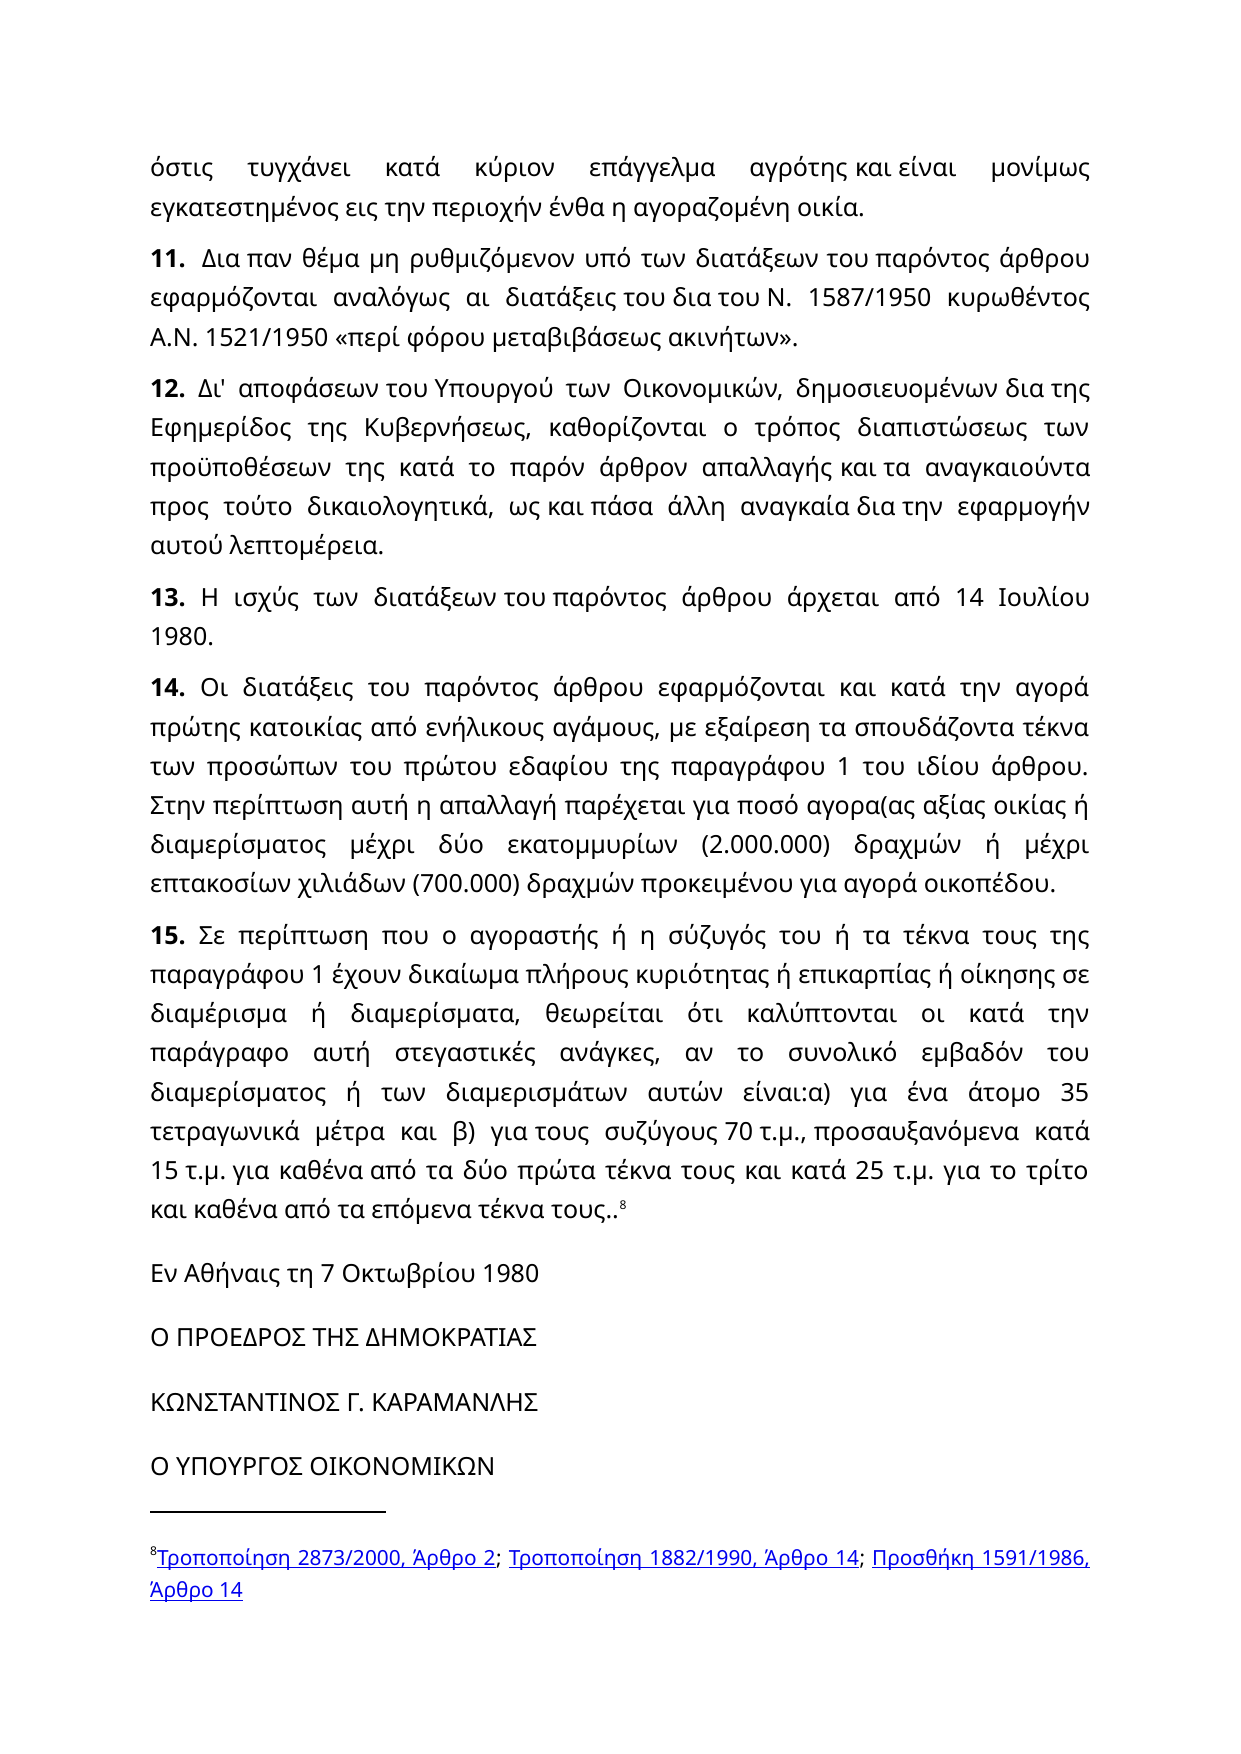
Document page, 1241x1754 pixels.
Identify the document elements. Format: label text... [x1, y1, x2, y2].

text Ο ΥΠΟΥΡΓΟΣ ΟΙΚΟΝΟΜΙΚΩΝ [150, 1448, 1090, 1482]
text όστις τυγχάνει κατά κύριον επάγγελμα αγρότης και είναι μονίμως εγκατεστημένος εις την περιοχήν ένθα η αγοραζομένη οικία. [150, 150, 1090, 223]
text Τροποποίηση 2873/2000, Άρθρο 2; Τροποποίηση 1882/1990, Άρθρο 14; Προσθήκη 1591/1986, Άρθρο 14 [150, 1543, 1090, 1604]
text 11. Δια παν θέμα μη ρυθμιζόμενον υπό των διατάξεων του παρόντος άρθρου εφαρμόζονται αναλόγως αι διατάξεις του δια του Ν. 1587/1950 κυρωθέντος Α.Ν. 1521/1950 «περί φόρου μεταβιβάσεως ακινήτων». [150, 241, 1090, 353]
text Ο ΠΡΟΕΔΡΟΣ ΤΗΣ ΔΗΜΟΚΡΑΤΙΑΣ [150, 1320, 1090, 1354]
text Εν Αθήναις τη 7 Οκτωβρίου 1980 [150, 1256, 1090, 1290]
text 15. Σε περίπτωση που ο αγοραστής ή η σύζυγός του ή τα τέκνα τους της παραγράφου 1 έχουν δικαίωμα πλήρους κυριότητας ή επικαρπίας ή οίκησης σε διαμέρισμα ή διαμερίσματα, θεωρείται ότι καλύπτονται οι κατά την παράγραφο αυτή στεγαστικές ανάγκες, αν το συνολικό εμβαδόν του διαμερίσματος ή των διαμερισμάτων αυτών είναι:α) για ένα άτομο 35 τετραγωνικά μέτρα και β) για τους συζύγους 70 τ.μ., προσαυξανόμενα κατά 15 τ.μ. για καθένα από τα δύο πρώτα τέκνα τους και κατά 25 τ.μ. για το τρίτο και καθένα από τα επόμενα τέκνα τους.. [150, 917, 1090, 1226]
text 12. Δι' αποφάσεων του Υπουργού των Οικονομικών, δημοσιευομένων δια της Εφημερίδος της Κυβερνήσεως, καθορίζονται ο τρόπος διαπιστώσεως των προϋποθέσεων της κατά το παρόν άρθρον απαλλαγής και τα αναγκαιούντα προς τούτο δικαιολογητικά, ως και πάσα άλλη αναγκαία δια την εφαρμογήν αυτού λεπτομέρεια. [150, 371, 1090, 562]
text 14. Οι διατάξεις του παρόντος άρθρου εφαρμόζονται και κατά την αγορά πρώτης κατοικίας από ενήλικους αγάμους, με εξαίρεση τα σπουδάζοντα τέκνα των προσώπων του πρώτου εδαφίου της παραγράφου 1 του ιδίου άρθρου. Στην περίπτωση αυτή η απαλλαγή παρέχεται για ποσό αγορα(ας αξίας οικίας ή διαμερίσματος μέχρι δύο εκατομμυρίων (2.000.000) δραχμών ή μέχρι επτακοσίων χιλιάδων (700.000) δραχμών προκειμένου για αγορά οικοπέδου. [150, 670, 1090, 900]
text 13. Η ισχύς των διατάξεων του παρόντος άρθρου άρχεται από 14 Ιουλίου 1980. [150, 579, 1090, 652]
text ΚΩΝΣΤΑΝΤΙΝΟΣ Γ. ΚΑΡΑΜΑΝΛΗΣ [150, 1384, 1090, 1418]
